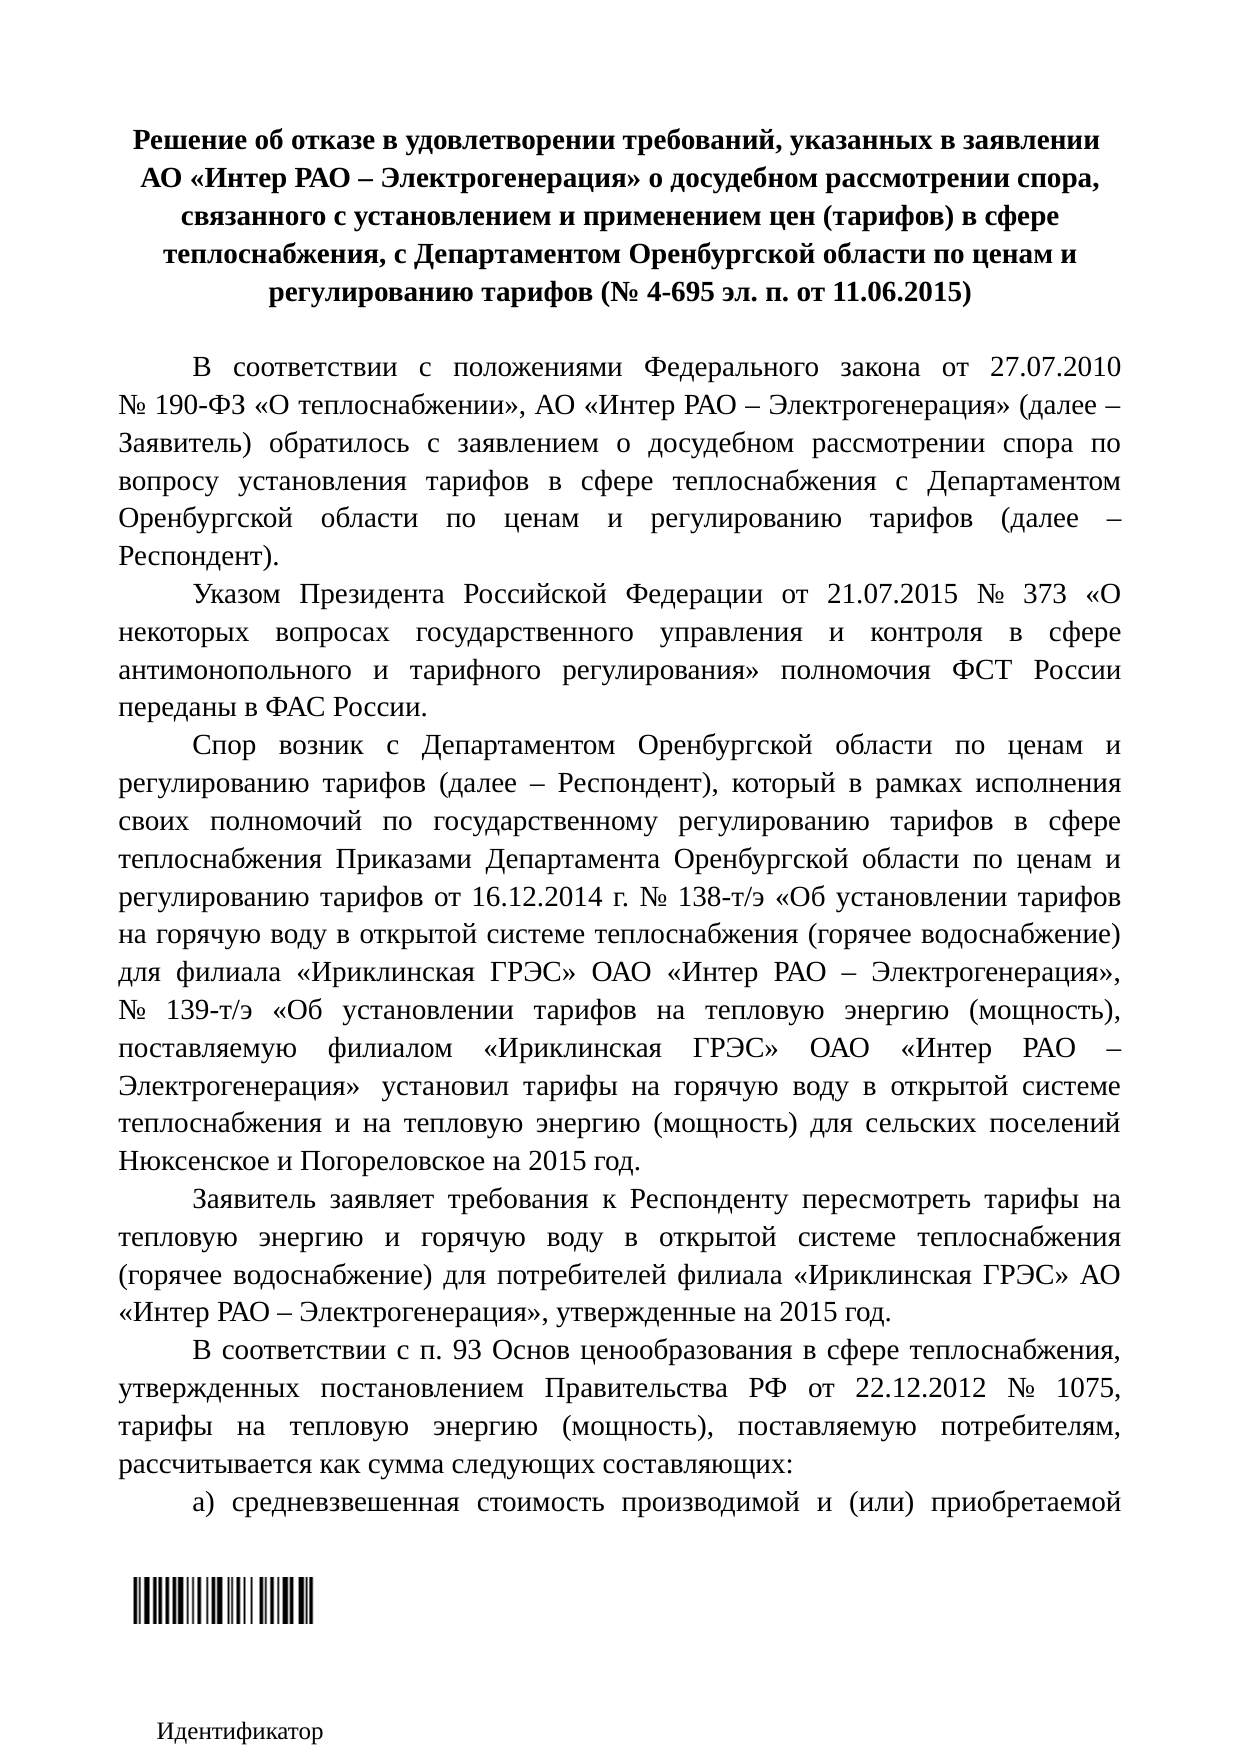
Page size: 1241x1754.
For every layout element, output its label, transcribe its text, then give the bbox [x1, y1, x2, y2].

text Заявитель заявляет требования к Респонденту пересмотреть тарифы на тепловую энергию и горячую воду в открытой системе теплоснабжения (горячее водоснабжение) для потребителей филиала «Ириклинская ГРЭС» АО «Интер РАО – Электрогенерация», утвержденные на 2015 год. [118, 1177, 1122, 1328]
text а) средневзвешенная стоимость производимой и (или) приобретаемой [118, 1479, 1122, 1517]
text Решение об отказе в удовлетворении требований, указанных в заявлении [118, 118, 1122, 156]
picture [118, 1577, 331, 1624]
text В соответствии с п. 93 Основ ценообразования в сфере теплоснабжения, утвержденных постановлением Правительства РФ от 22.12.2012 № 1075, тарифы на тепловую энергию (мощность), поставляемую потребителям, рассчитывается как сумма следующих составляющих: [118, 1328, 1122, 1479]
text Спор возник с Департаментом Оренбургской области по ценам и регулированию тарифов (далее – Респондент), который в рамках исполнения своих полномочий по государственному регулированию тарифов в сфере теплоснабжения Приказами Департамента Оренбургской области по ценам и регулированию тарифов от 16.12.2014 г. № 138-т/э «Об установлении тарифов на горячую воду в открытой системе теплоснабжения (горячее водоснабжение) для филиала «Ириклинская ГРЭС» ОАО «Интер РАО – Электрогенерация», № 139-т/э «Об установлении тарифов на тепловую энергию (мощность), поставляемую филиалом «Ириклинская ГРЭС» ОАО «Интер РАО – Электрогенерация» установил тарифы на горячую воду в открытой системе теплоснабжения и на тепловую энергию (мощность) для сельских поселений Нюксенское и Погореловское на 2015 год. [118, 723, 1122, 1177]
text В соответствии с положениями Федерального закона от 27.07.2010 № 190-ФЗ «О теплоснабжении», АО «Интер РАО – Электрогенерация» (далее – Заявитель) обратилось с заявлением о досудебном рассмотрении спора по вопросу установления тарифов в сфере теплоснабжения с Департаментом Оренбургской области по ценам и регулированию тарифов (далее – Респондент). [118, 345, 1122, 572]
text Указом Президента Российской Федерации от 21.07.2015 № 373 «О некоторых вопросах государственного управления и контроля в сфере антимонопольного и тарифного регулирования» полномочия ФСТ России переданы в ФАС России. [118, 572, 1122, 723]
text АО «Интер РАО – Электрогенерация» о досудебном рассмотрении спора, связанного с установлением и применением цен (тарифов) в сфере теплоснабжения, с Департаментом Оренбургской области по ценам и регулированию тарифов (№ 4-695 эл. п. от 11.06.2015) [118, 156, 1122, 307]
